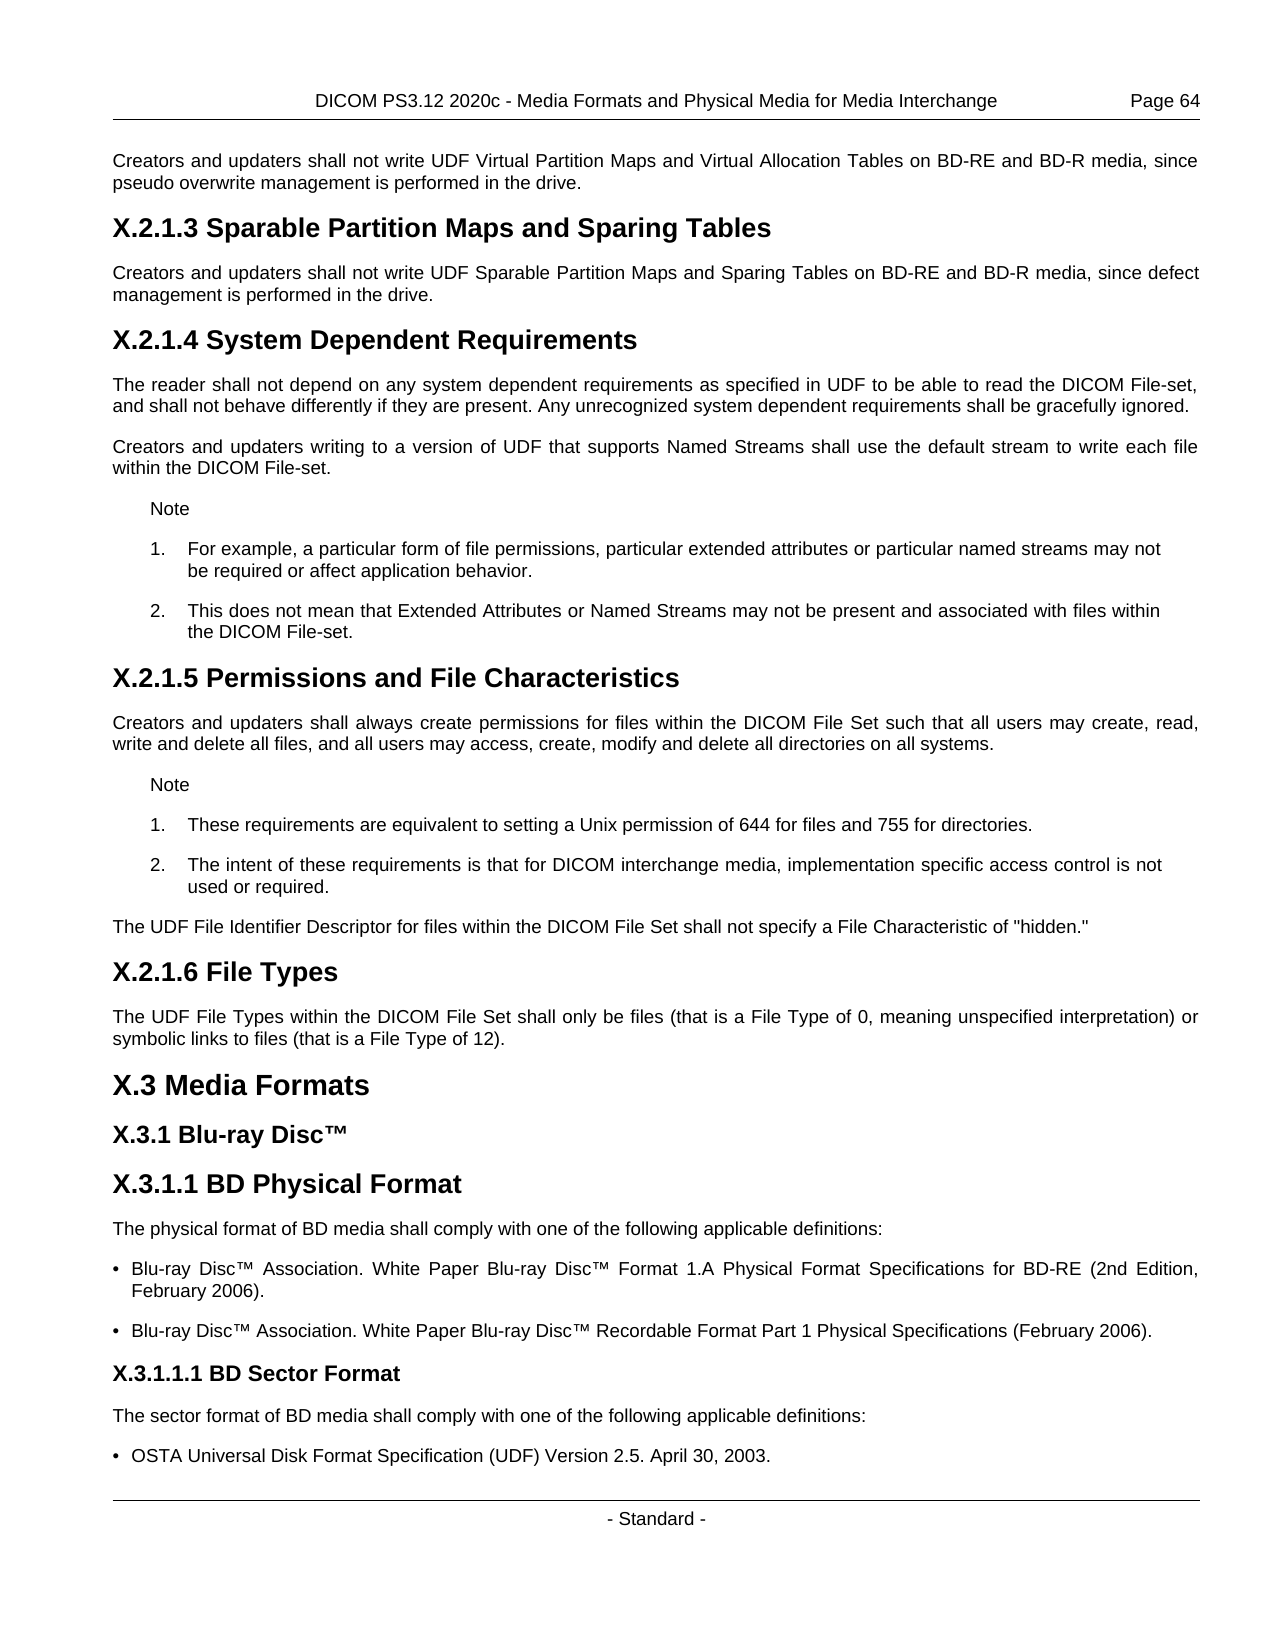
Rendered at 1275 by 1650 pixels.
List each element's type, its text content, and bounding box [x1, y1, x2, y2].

text 2. The intent of these requirements is that for DICOM interchange media, implementation specific access control is not used or required. [150, 854, 1162, 897]
text Note [150, 773, 1162, 795]
text Note [150, 497, 1162, 519]
text Creators and updaters shall always create permissions for files within the DICOM File Set such that all users may create, read, write and delete all files, and all users may access, create, modify and delete all directories on all systems. [112, 712, 1200, 755]
text X.3.1.1.1 BD Sector Format [112, 1360, 1200, 1386]
text X.2.1.5 Permissions and File Characteristics [112, 662, 1200, 693]
text X.2.1.3 Sparable Partition Maps and Sparing Tables [112, 212, 1200, 243]
text X.2.1.4 System Dependent Requirements [112, 324, 1200, 355]
text Creators and updaters writing to a version of UDF that supports Named Streams shall use the default stream to write each file within the DICOM File-set. [112, 436, 1200, 479]
text 1. These requirements are equivalent to setting a Unix permission of 644 for files and 755 for directories. [150, 814, 1162, 835]
text Creators and updaters shall not write UDF Sparable Partition Maps and Sparing Tables on BD-RE and BD-R media, since defect management is performed in the drive. [112, 262, 1200, 305]
text X.3 Media Formats [112, 1068, 1200, 1102]
text The physical format of BD media shall comply with one of the following applicable definitions: [112, 1218, 1200, 1239]
text Creators and updaters shall not write UDF Virtual Partition Maps and Virtual Allocation Tables on BD-RE and BD-R media, since pseudo overwrite management is performed in the drive. [112, 150, 1200, 193]
text 1. For example, a particular form of file permissions, particular extended attributes or particular named streams may not be required or affect application behavior. [150, 538, 1162, 581]
text The sector format of BD media shall comply with one of the following applicable definitions: [112, 1405, 1200, 1427]
text • OSTA Universal Disk Format Specification (UDF) Version 2.5. April 30, 2003. [112, 1445, 1200, 1467]
text The UDF File Types within the DICOM File Set shall only be files (that is a File Type of 0, meaning unspecified interpretation) or symbolic links to files (that is a File Type of 12). [112, 1006, 1200, 1049]
text X.3.1 Blu-ray Disc™ [112, 1120, 1200, 1149]
text X.2.1.6 File Types [112, 956, 1200, 987]
text The UDF File Identifier Descriptor for files within the DICOM File Set shall not specify a File Characteristic of "hidden." [112, 916, 1200, 937]
text X.3.1.1 BD Physical Format [112, 1168, 1200, 1199]
text The reader shall not depend on any system dependent requirements as specified in UDF to be able to read the DICOM File-set, and shall not behave differently if they are present. Any unrecognized system dependent requirements shall be gracefully ignored. [112, 374, 1200, 417]
text • Blu-ray Disc™ Association. White Paper Blu-ray Disc™ Recordable Format Part 1 Physical Specifications (February 2006). [112, 1320, 1200, 1342]
text • Blu-ray Disc™ Association. White Paper Blu-ray Disc™ Format 1.A Physical Format Specifications for BD-RE (2nd Edition, February 2006). [112, 1258, 1200, 1301]
text 2. This does not mean that Extended Attributes or Named Streams may not be present and associated with files within the DICOM File-set. [150, 600, 1162, 643]
